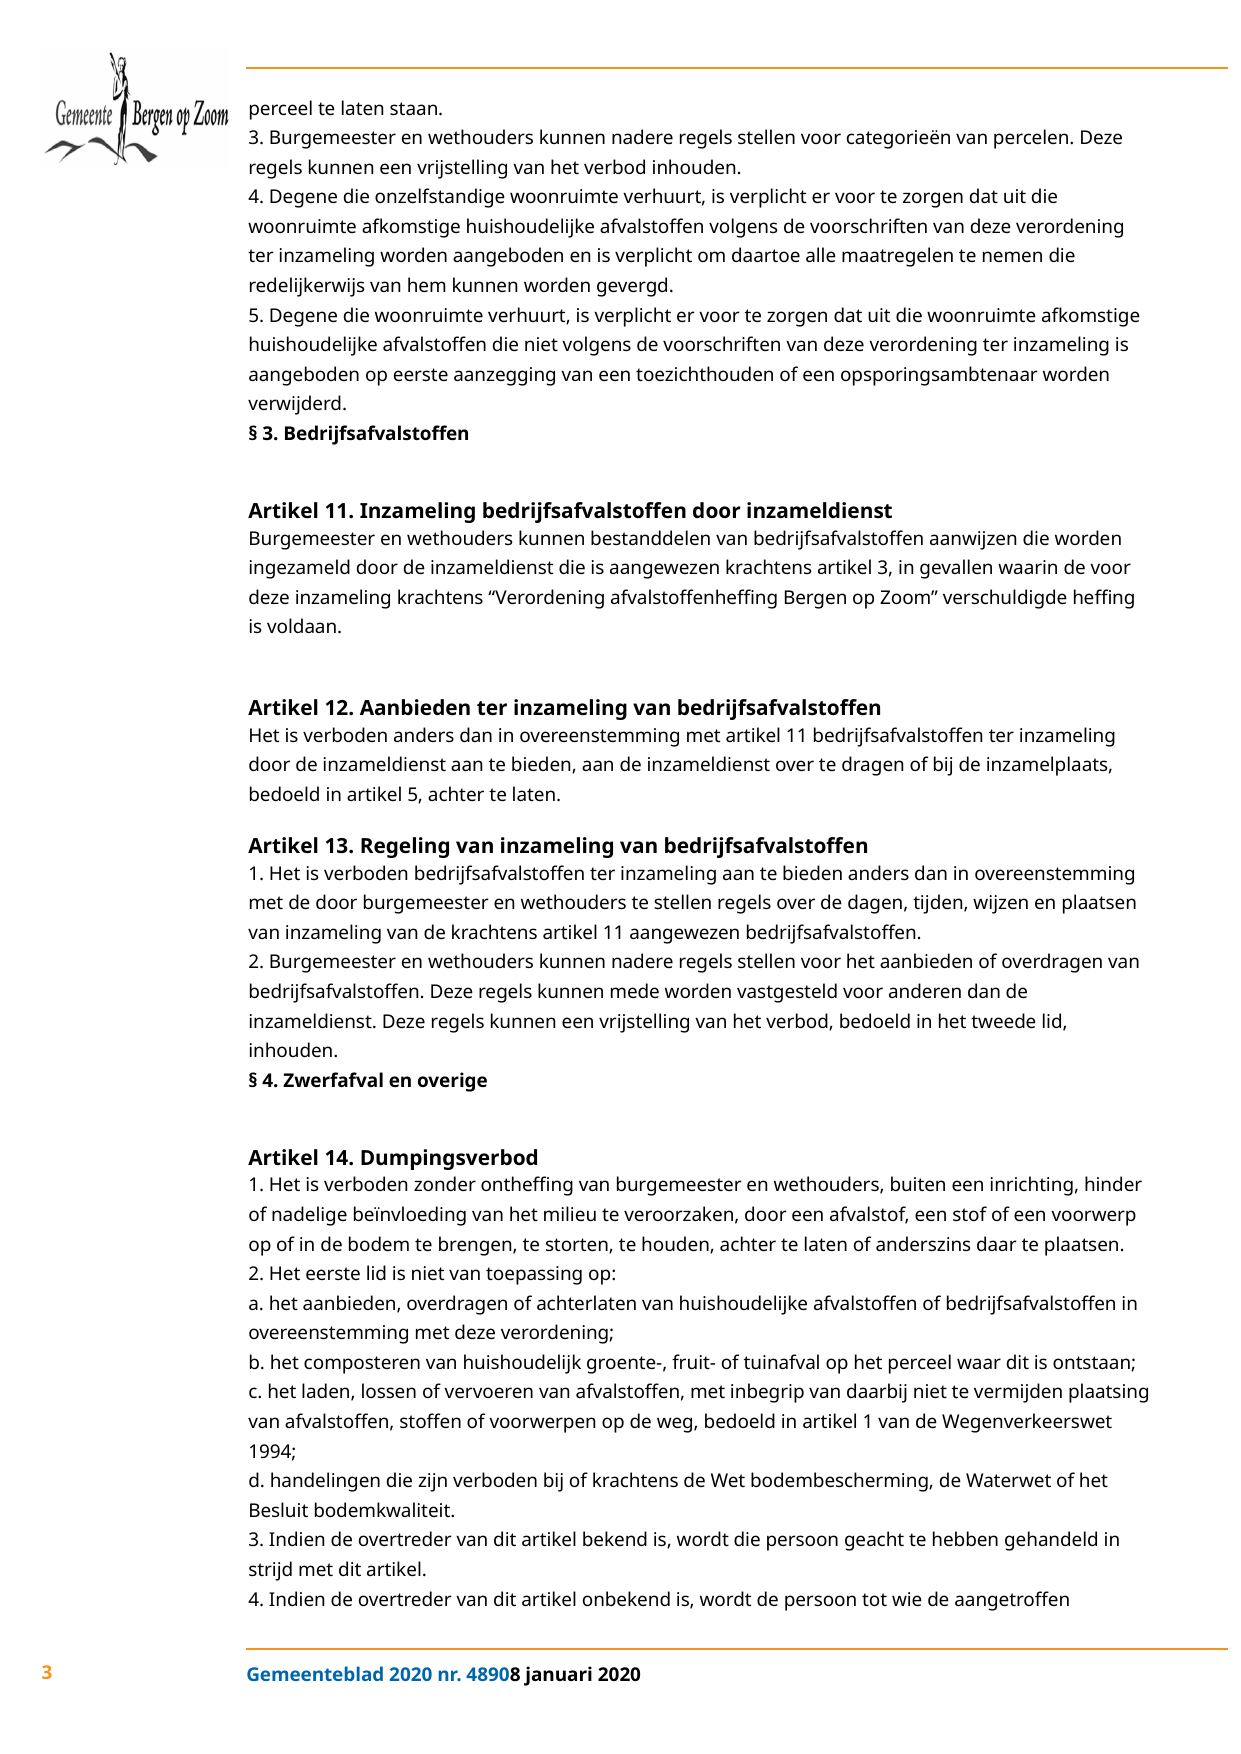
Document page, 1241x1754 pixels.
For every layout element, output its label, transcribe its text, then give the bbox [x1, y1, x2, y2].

text 4. Indien de overtreder van dit artikel onbekend is, wordt de persoon tot wie de aangetroffen [248, 1586, 1152, 1612]
text perceel te laten staan. [248, 95, 1152, 121]
text 2. Het eerste lid is niet van toepassing op: [248, 1260, 1152, 1286]
text 1. Het is verboden bedrijfsafvalstoffen ter inzameling aan te bieden anders dan in overeenstemming met de door burgemeester en wethouders te stellen regels over de dagen, tijden, wijzen en plaatsen van inzameling van de krachtens artikel 11 aangewezen bedrijfsafvalstoffen. [248, 860, 1152, 945]
text Artikel 14. Dumpingsverbod [248, 1143, 1152, 1172]
text Het is verboden anders dan in overeenstemming met artikel 11 bedrijfsafvalstoffen ter inzameling door de inzameldienst aan te bieden, aan de inzameldienst over te dragen of bij de inzamelplaats, bedoeld in artikel 5, achter te laten. [248, 722, 1152, 807]
text § 4. Zwerfafval en overige [248, 1067, 1152, 1093]
text Burgemeester en wethouders kunnen bestanddelen van bedrijfsafvalstoffen aanwijzen die worden ingezameld door de inzameldienst die is aangewezen krachtens artikel 3, in gevallen waarin de voor deze inzameling krachtens “Verordening afvalstoffenheffing Bergen op Zoom” verschuldigde heffing is voldaan. [248, 525, 1152, 639]
text § 3. Bedrijfsafvalstoffen [248, 420, 1152, 446]
text 3. Indien de overtreder van dit artikel bekend is, wordt die persoon geacht te hebben gehandeld in strijd met dit artikel. [248, 1527, 1152, 1582]
text 2. Burgemeester en wethouders kunnen nadere regels stellen voor het aanbieden of overdragen van bedrijfsafvalstoffen. Deze regels kunnen mede worden vastgesteld voor anderen dan de inzameldienst. Deze regels kunnen een vrijstelling van het verbod, bedoeld in het tweede lid, inhouden. [248, 949, 1152, 1063]
text 4. Degene die onzelfstandige woonruimte verhuurt, is verplicht er voor te zorgen dat uit die woonruimte afkomstige huishoudelijke afvalstoffen volgens de voorschriften van deze verordening ter inzameling worden aangeboden en is verplicht om daartoe alle maatregelen te nemen die redelijkerwijs van hem kunnen worden gevergd. [248, 183, 1152, 298]
text 1. Het is verboden zonder ontheffing van burgemeester en wethouders, buiten een inrichting, hinder of nadelige beïnvloeding van het milieu te veroorzaken, door een afvalstof, een stof of een voorwerp op of in de bodem te brengen, te storten, te houden, achter te laten of anderszins daar te plaatsen. [248, 1172, 1152, 1257]
text Artikel 12. Aanbieden ter inzameling van bedrijfsafvalstoffen [248, 693, 1152, 722]
text a. het aanbieden, overdragen of achterlaten van huishoudelijke afvalstoffen of bedrijfsafvalstoffen in overeenstemming met deze verordening; [248, 1290, 1152, 1345]
text c. het laden, lossen of vervoeren van afvalstoffen, met inbegrip van daarbij niet te vermijden plaatsing van afvalstoffen, stoffen of voorwerpen op de weg, bedoeld in artikel 1 van de Wegenverkeerswet 1994; [248, 1379, 1152, 1464]
text Artikel 11. Inzameling bedrijfsafvalstoffen door inzameldienst [248, 496, 1152, 525]
text b. het composteren van huishoudelijk groente-, fruit- of tuinafval op het perceel waar dit is ontstaan; [248, 1349, 1152, 1375]
picture [41, 47, 231, 172]
text Artikel 13. Regeling van inzameling van bedrijfsafvalstoffen [248, 832, 1152, 860]
text d. handelingen die zijn verboden bij of krachtens de Wet bodembescherming, de Waterwet of het Besluit bodemkwaliteit. [248, 1467, 1152, 1523]
text 3. Burgemeester en wethouders kunnen nadere regels stellen voor categorieën van percelen. Deze regels kunnen een vrijstelling van het verbod inhouden. [248, 124, 1152, 180]
text 5. Degene die woonruimte verhuurt, is verplicht er voor te zorgen dat uit die woonruimte afkomstige huishoudelijke afvalstoffen die niet volgens de voorschriften van deze verordening ter inzameling is aangeboden op eerste aanzegging van een toezichthouden of een opsporingsambtenaar worden verwijderd. [248, 302, 1152, 416]
